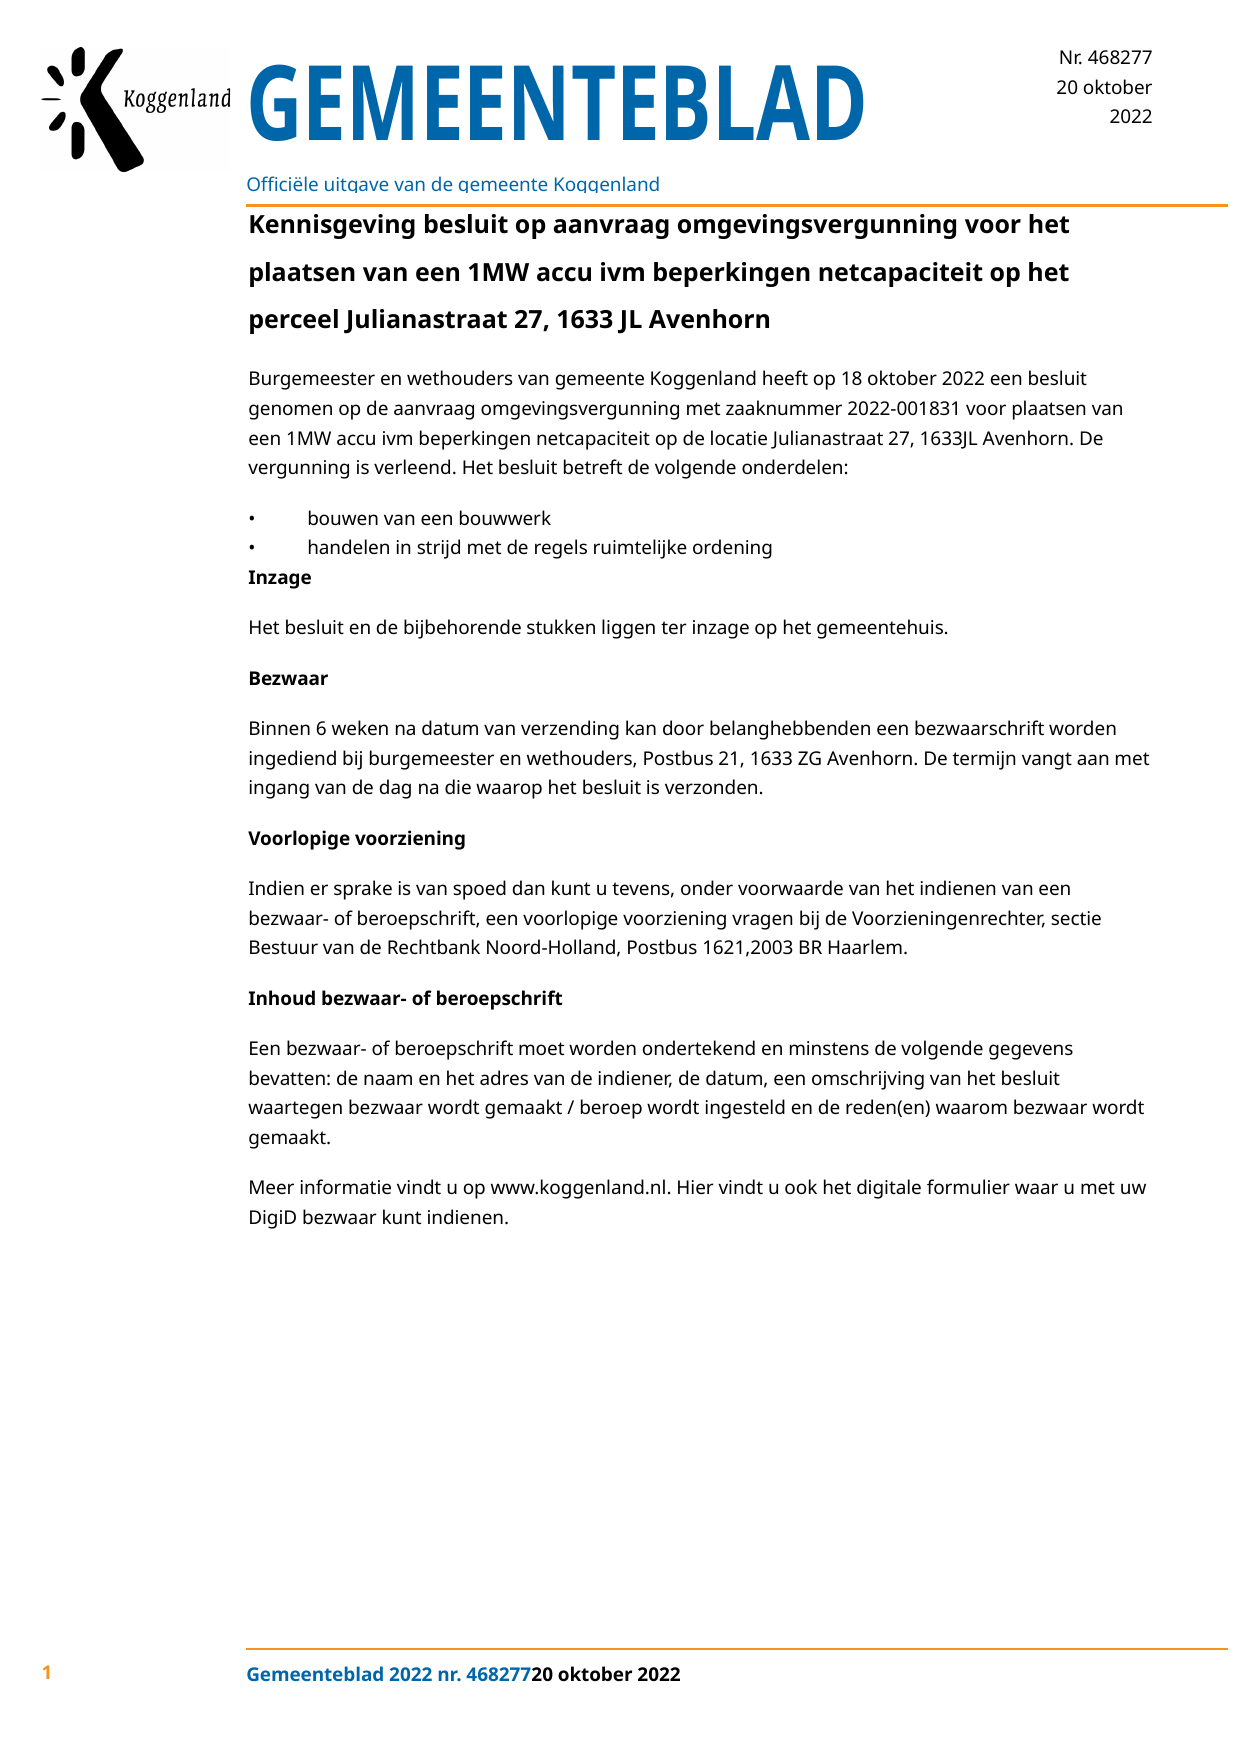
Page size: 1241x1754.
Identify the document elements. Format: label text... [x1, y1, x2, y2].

list handelen in strijd met de regels ruimtelijke ordening [248, 534, 1152, 560]
text Bezwaar [248, 665, 1152, 690]
list bouwen van een bouwwerk [248, 505, 1152, 530]
text Een bezwaar- of beroepschrift moet worden ondertekend en minstens de volgende gegevens bevatten: de naam en het adres van de indiener, de datum, een omschrijving van het besluit waartegen bezwaar wordt gemaakt / beroep wordt ingesteld en de reden(en) waarom bezwaar wordt gemaakt. [248, 1035, 1152, 1149]
text Meer informatie vindt u op www.koggenland.nl. Hier vindt u ook het digitale formulier waar u met uw DigiD bezwaar kunt indienen. [248, 1174, 1152, 1229]
text Indien er sprake is van spoed dan kunt u tevens, onder voorwaarde van het indienen van een bezwaar- of beroepschrift, een voorlopige voorziening vragen bij de Voorzieningenrechter, sectie Bestuur van de Rechtbank Noord-Holland, Postbus 1621,2003 BR Haarlem. [248, 875, 1152, 960]
text Burgemeester en wethouders van gemeente Koggenland heeft op 18 oktober 2022 een besluit genomen op de aanvraag omgevingsvergunning met zaaknummer 2022-001831 voor plaatsen van een 1MW accu ivm beperkingen netcapaciteit op de locatie Julianastraat 27, 1633JL Avenhorn. De vergunning is verleend. Het besluit betreft de volgende onderdelen: [248, 366, 1152, 480]
text Inhoud bezwaar- of beroepschrift [248, 985, 1152, 1010]
text Binnen 6 weken na datum van verzending kan door belanghebbenden een bezwaarschrift worden ingediend bij burgemeester en wethouders, Postbus 21, 1633 ZG Avenhorn. De termijn vangt aan met ingang van de dag na die waarop het besluit is verzonden. [248, 715, 1152, 800]
text Voorlopige voorziening [248, 825, 1152, 850]
picture [41, 47, 231, 172]
text Het besluit en de bijbehorende stukken liggen ter inzage op het gemeentehuis. [248, 614, 1152, 640]
text Kennisgeving besluit op aanvraag omgevingsvergunning voor het plaatsen van een 1MW accu ivm beperkingen netcapaciteit op het perceel Julianastraat 27, 1633 JL Avenhorn [248, 207, 1152, 336]
text Inzage [248, 564, 1152, 589]
